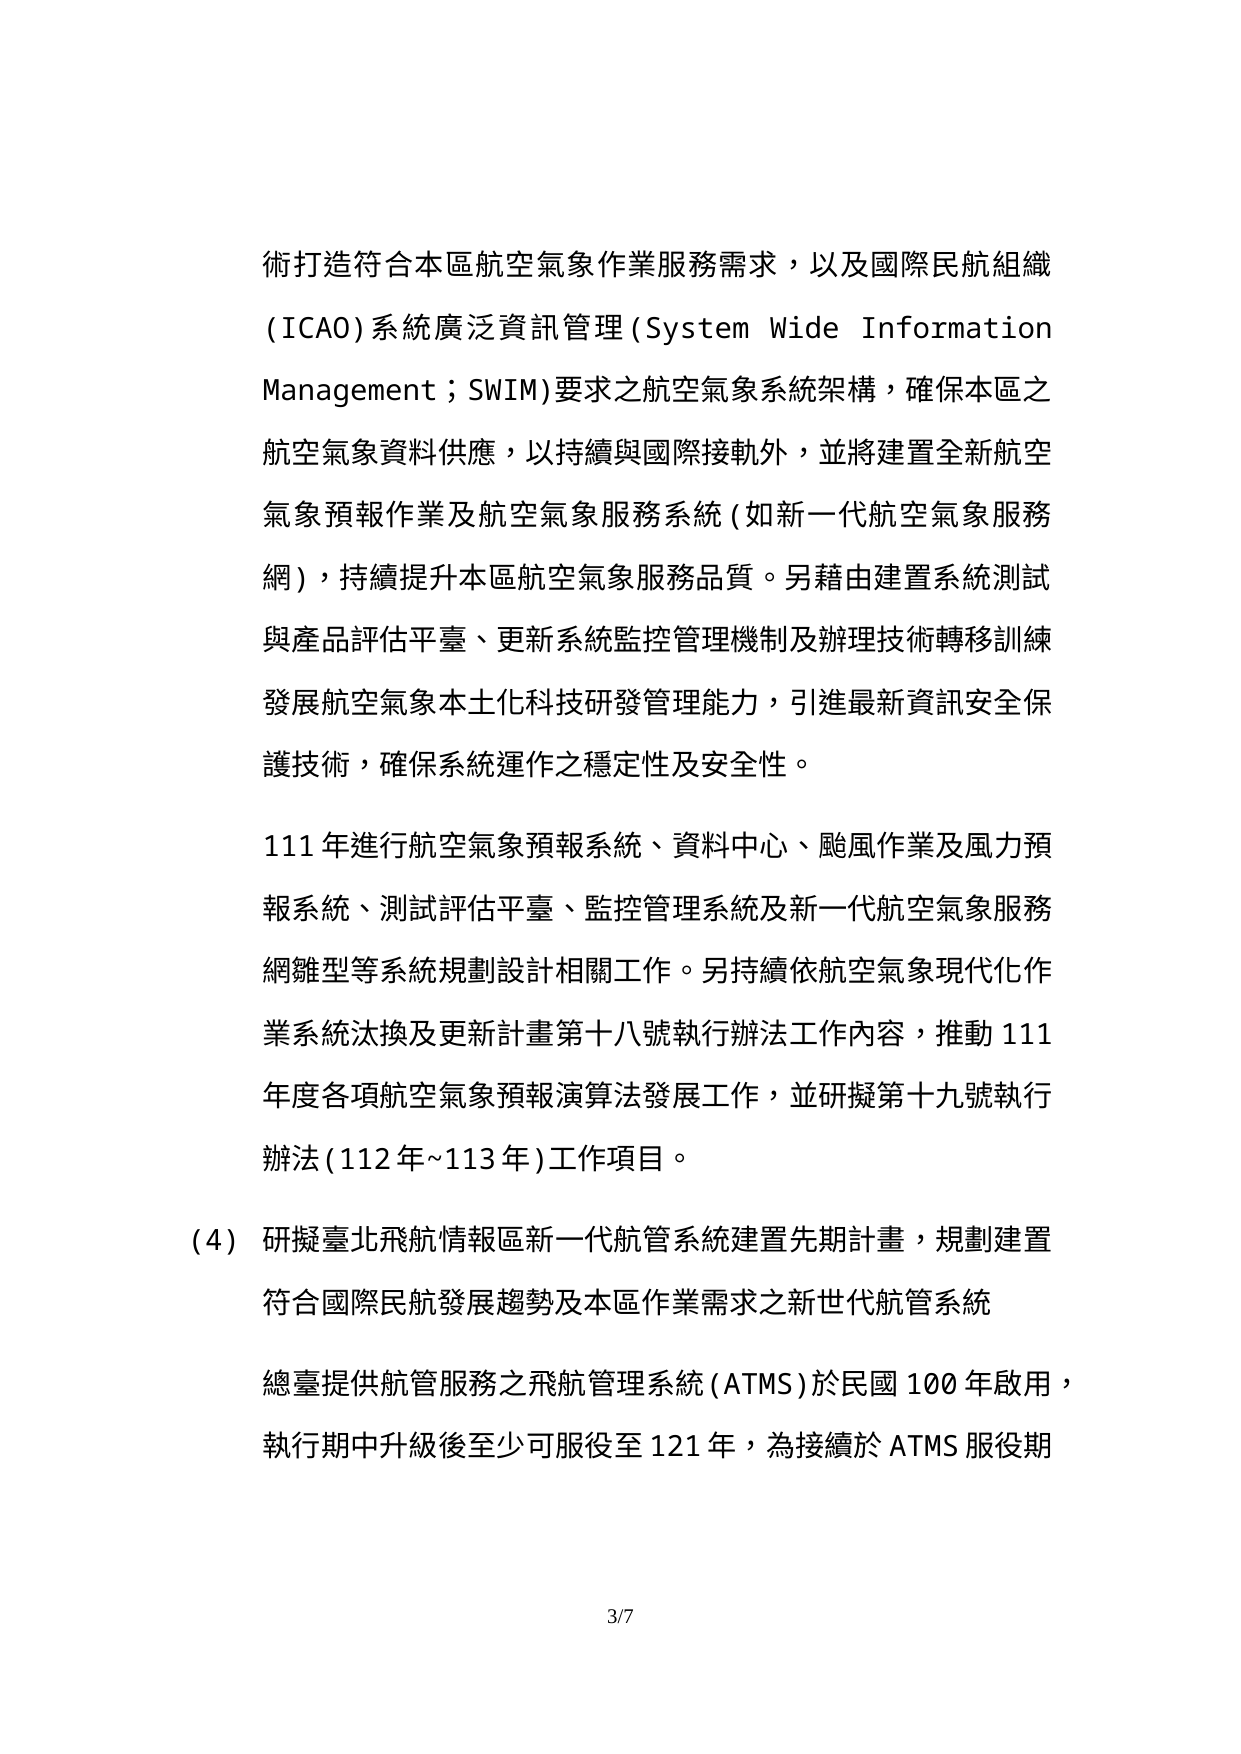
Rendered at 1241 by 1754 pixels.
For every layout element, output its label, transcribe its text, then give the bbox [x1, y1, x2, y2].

text 總臺提供航管服務之飛航管理系統(ATMS)於民國100年啟用，執行期中升級後至少可服役至121年，為接續於ATMS服役期滿後提供本區航管作業並因應國際航管發展趨勢，總臺於109年起著手研擬「臺北飛航情報區新一代航管系統建置先期計畫」，參考國際民航組織(ICAO)之全球策略與國際飛航服務相關進展，規劃建置下一代航管系統與設施，確保本區之飛航管制服務與國際接軌，並可滿足未來作業需求。 [262, 1340, 1053, 1465]
list 總臺為持續提升飛航安全與航空氣象服務品質，規劃於110年至113年間辦理航空氣象現代化作業系統(AOAWS)汰換及更新計畫，新一代AOAWS除將藉由引進美國航空氣象最新技術打造符合本區航空氣象作業服務需求，以及國際民航組織(ICAO)系統廣泛資訊管理(System Wide Information Management；SWIM)要求之航空氣象系統架構，確保本區之航空氣象資料供應，以持續與國際接軌外，並將建置全新航空氣象預報作業及航空氣象服務系統(如新一代航空氣象服務網)，持續提升本區航空氣象服務品質。另藉由建置系統測試與產品評估平臺、更新系統監控管理機制及辦理技術轉移訓練，發展航空氣象本土化科技研發管理能力，引進最新資訊安全保護技術，確保系統運作之穩定性及安全性。 [187, 221, 1053, 784]
text 111年進行航空氣象預報系統、資料中心、颱風作業及風力預報系統、測試評估平臺、監控管理系統及新一代航空氣象服務網雛型等系統規劃設計相關工作。另持續依航空氣象現代化作業系統汰換及更新計畫第十八號執行辦法工作內容，推動111年度各項航空氣象預報演算法發展工作，並研擬第十九號執行辦法(112年~113年)工作項目。 [262, 802, 1053, 1177]
list 研擬臺北飛航情報區新一代航管系統建置先期計畫，規劃建置符合國際民航發展趨勢及本區作業需求之新世代航管系統 [187, 1196, 1053, 1321]
